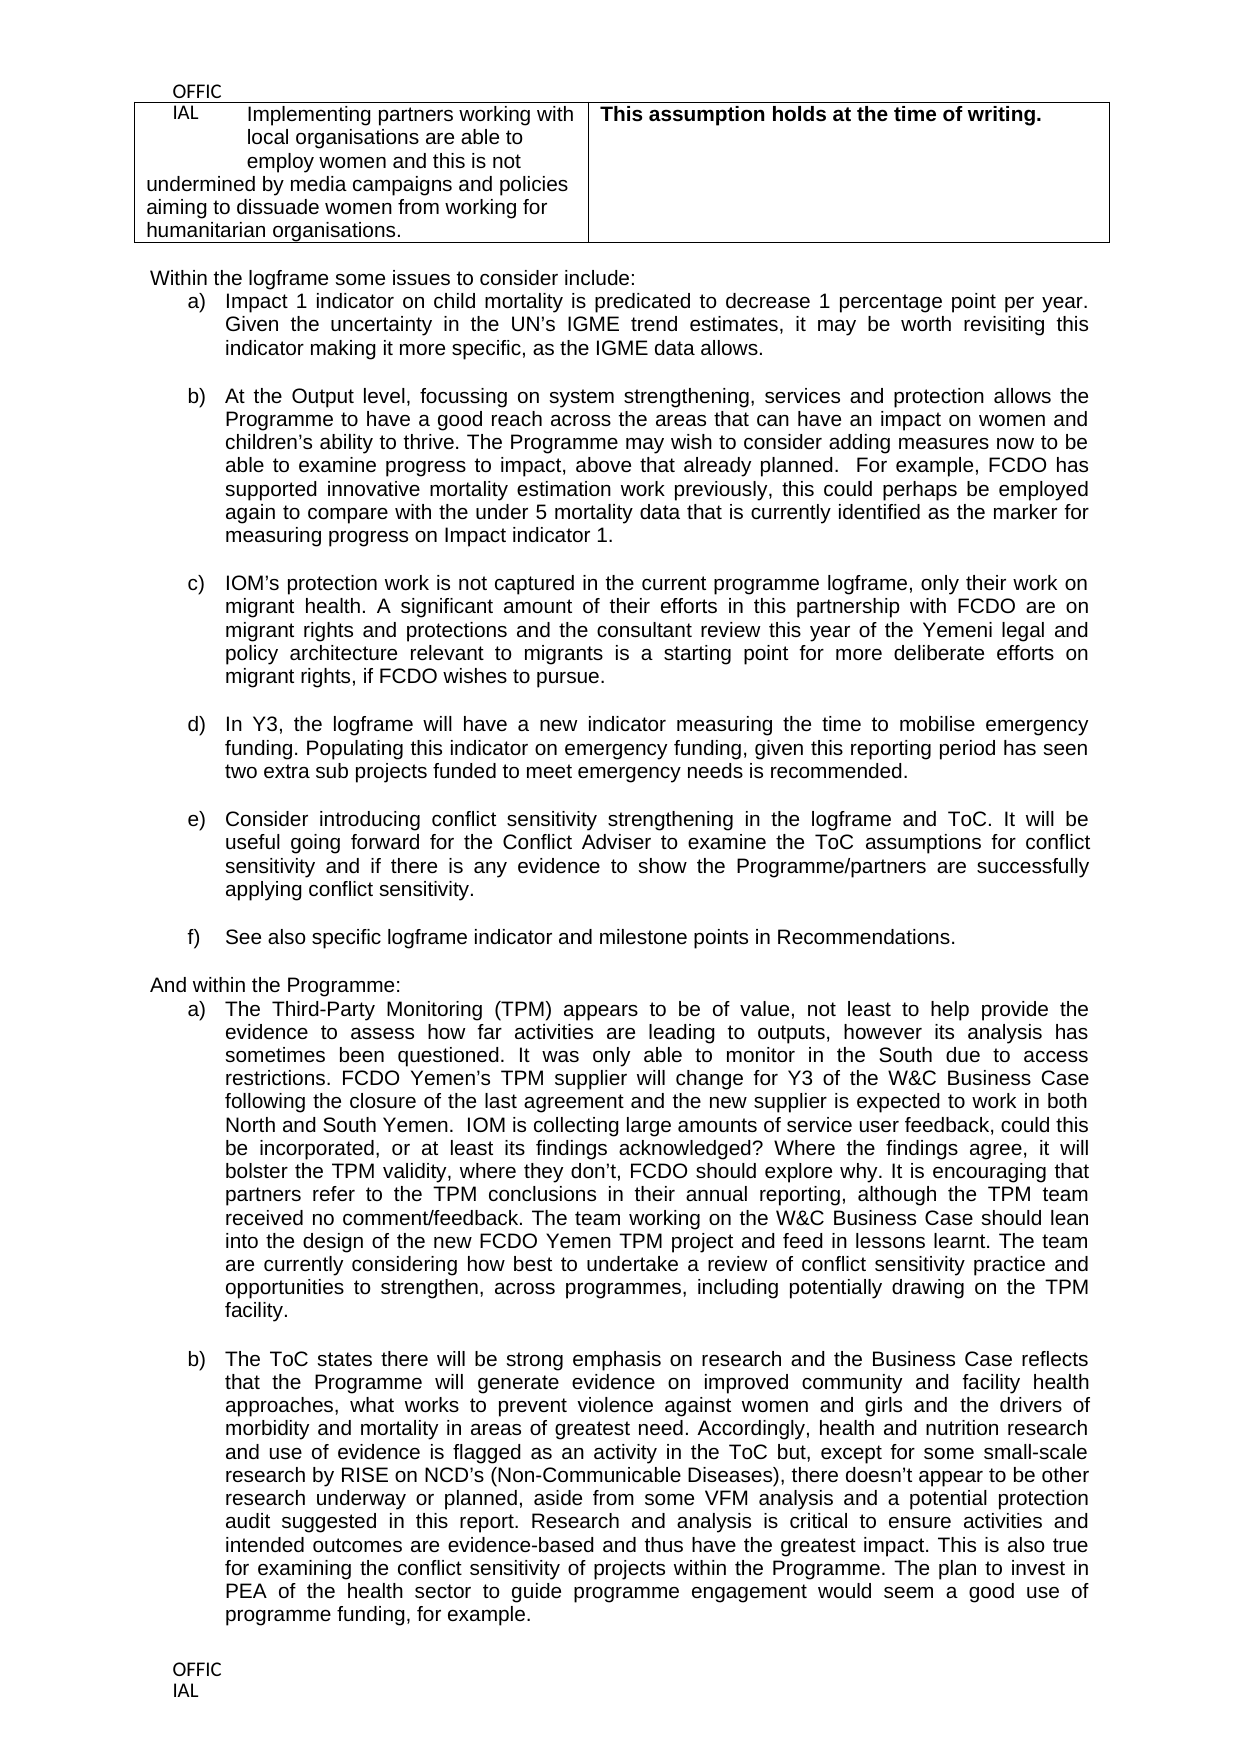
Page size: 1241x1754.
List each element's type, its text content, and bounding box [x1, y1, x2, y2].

list IOM’s protection work is not captured in the current programme logframe, only their work on migrant health. A significant amount of their efforts in this partnership with FCDO are on migrant rights and protections and the consultant review this year of the Yemeni legal and policy architecture relevant to migrants is a starting point for more deliberate efforts on migrant rights, if FCDO wishes to pursue. [187, 572, 1090, 688]
list The Third-Party Monitoring (TPM) appears to be of value, not least to help provide the evidence to assess how far activities are leading to outputs, however its analysis has sometimes been questioned. It was only able to monitor in the South due to access restrictions. FCDO Yemen’s TPM supplier will change for Y3 of the W&C Business Case following the closure of the last agreement and the new supplier is expected to work in both North and South Yemen. IOM is collecting large amounts of service user feedback, could this be incorporated, or at least its findings acknowledged? Where the findings agree, it will bolster the TPM validity, where they don’t, FCDO should explore why. It is encouraging that partners refer to the TPM conclusions in their annual reporting, although the TPM team received no comment/feedback. The team working on the W&C Business Case should lean into the design of the new FCDO Yemen TPM project and feed in lessons learnt. The team are currently considering how best to undertake a review of conflict sensitivity practice and opportunities to strengthen, across programmes, including potentially drawing on the TPM facility. [187, 997, 1090, 1322]
list At the Output level, focussing on system strengthening, services and protection allows the Programme to have a good reach across the areas that can have an impact on women and children’s ability to thrive. The Programme may wish to consider adding measures now to be able to examine progress to impact, above that already planned. For example, FCDO has supported innovative mortality estimation work previously, this could perhaps be employed again to compare with the under 5 mortality data that is currently identified as the marker for measuring progress on Impact indicator 1. [187, 384, 1090, 547]
list See also specific logframe indicator and milestone points in Recommendations. [187, 926, 1090, 949]
text Within the logframe some issues to consider include: [150, 266, 1090, 289]
list In Y3, the logframe will have a new indicator measuring the time to mobilise emergency funding. Populating this indicator on emergency funding, given this reporting period has seen two extra sub projects funded to meet emergency needs is recommended. [187, 713, 1090, 783]
text And within the Programme: [150, 974, 1090, 997]
table_cell This assumption holds at the time of writing. [589, 103, 1109, 242]
list Impact 1 indicator on child mortality is predicated to decrease 1 percentage point per year. Given the uncertainty in the UN’s IGME trend estimates, it may be worth revisiting this indicator making it more specific, as the IGME data allows. [187, 289, 1090, 359]
list The ToC states there will be strong emphasis on research and the Business Case reflects that the Programme will generate evidence on improved community and facility health approaches, what works to prevent violence against women and girls and the drivers of morbidity and mortality in areas of greatest need. Accordingly, health and nutrition research and use of evidence is flagged as an activity in the ToC but, except for some small-scale research by RISE on NCD’s (Non-Communicable Diseases), there doesn’t appear to be other research underway or planned, aside from some VFM analysis and a potential protection audit suggested in this report. Research and analysis is critical to ensure activities and intended outcomes are evidence-based and thus have the greatest impact. This is also true for examining the conflict sensitivity of projects within the Programme. The plan to invest in PEA of the health sector to guide programme engagement would seem a good use of programme funding, for example. [187, 1347, 1090, 1626]
list Consider introducing conflict sensitivity strengthening in the logframe and ToC. It will be useful going forward for the Conflict Adviser to examine the ToC assumptions for conflict sensitivity and if there is any evidence to show the Programme/partners are successfully applying conflict sensitivity. [187, 808, 1090, 901]
table_cell Implementing partners working with local organisations are able to employ women and this is not undermined by media campaigns and policies aiming to dissuade women from working for humanitarian organisations. [135, 103, 588, 242]
